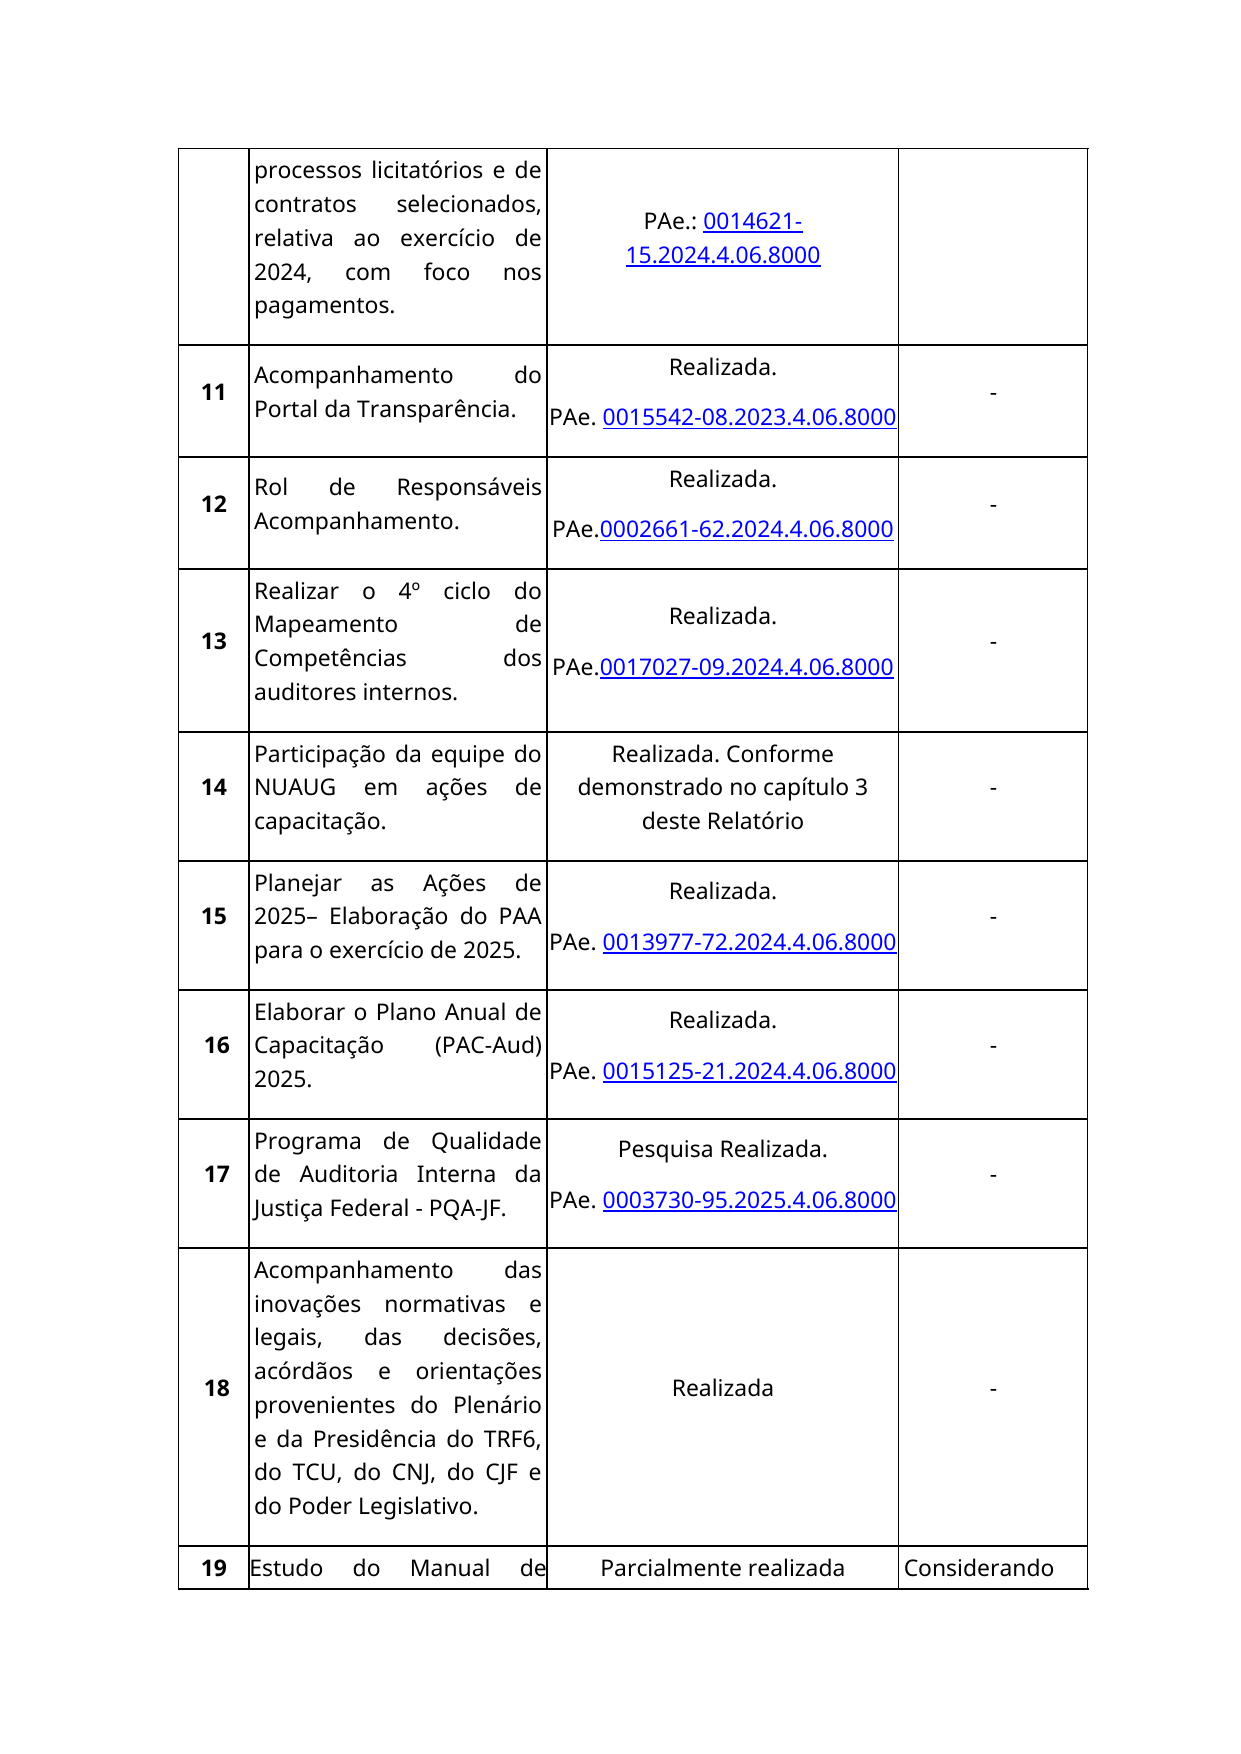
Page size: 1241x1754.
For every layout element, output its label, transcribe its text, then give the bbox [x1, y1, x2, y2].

table_cell 16 [179, 991, 248, 1118]
table_cell 13 [179, 570, 248, 731]
table_cell Acompanhamento do Portal da Transparência. [250, 346, 546, 456]
table_cell - [899, 733, 1087, 860]
table_cell 11 [179, 346, 248, 456]
table_cell - [899, 1120, 1087, 1247]
table_cell 14 [179, 733, 248, 860]
table_cell PAe.: 0014621-15.2024.4.06.8000 [548, 149, 898, 344]
table_cell Realizada. Conforme demonstrado no capítulo 3 deste Relatório [548, 733, 898, 860]
table_cell Rol de Responsáveis Acompanhamento. [250, 458, 546, 568]
table_cell - [899, 862, 1087, 989]
table_cell 17 [179, 1120, 248, 1247]
table_cell Realizar o 4º ciclo do Mapeamento de Competências dos auditores internos. [250, 570, 546, 731]
table_cell Realizada. PAe. 0015125-21.2024.4.06.8000 [548, 991, 898, 1118]
table_cell - [899, 570, 1087, 731]
table_cell Realizada [548, 1249, 898, 1545]
table_cell Participação da equipe do NUAUG em ações de capacitação. [250, 733, 546, 860]
table_cell - [899, 346, 1087, 456]
table_cell Estudo do Manual de [250, 1547, 546, 1588]
table_cell Realizada. PAe.0002661-62.2024.4.06.8000 [548, 458, 898, 568]
table_cell Pesquisa Realizada. PAe. 0003730-95.2025.4.06.8000 [548, 1120, 898, 1247]
table_cell processos licitatórios e de contratos selecionados, relativa ao exercício de 2024, com foco nos pagamentos. [250, 149, 546, 344]
table_cell Elaborar o Plano Anual de Capacitação (PAC-Aud) 2025. [250, 991, 546, 1118]
table_cell 18 [179, 1249, 248, 1545]
table_cell Considerando [899, 1547, 1087, 1588]
table_cell Realizada. PAe. 0015542-08.2023.4.06.8000 [548, 346, 898, 456]
table_cell - [899, 458, 1087, 568]
table_cell - [899, 1249, 1087, 1545]
table_cell 19 [179, 1547, 248, 1588]
table_cell Acompanhamento das inovações normativas e legais, das decisões, acórdãos e orientações provenientes do Plenário e da Presidência do TRF6, do TCU, do CNJ, do CJF e do Poder Legislativo. [250, 1249, 546, 1545]
table_cell Parcialmente realizada [548, 1547, 898, 1588]
table_cell 15 [179, 862, 248, 989]
table_cell Programa de Qualidade de Auditoria Interna da Justiça Federal - PQA-JF. [250, 1120, 546, 1247]
table_cell - [899, 149, 1087, 344]
table_cell Planejar as Ações de 2025– Elaboração do PAA para o exercício de 2025. [250, 862, 546, 989]
table_cell Realizada. PAe.0017027-09.2024.4.06.8000 [548, 570, 898, 731]
table_cell Realizada. PAe. 0013977-72.2024.4.06.8000 [548, 862, 898, 989]
table_cell - [899, 991, 1087, 1118]
table_cell [179, 149, 248, 344]
table_cell 12 [179, 458, 248, 568]
